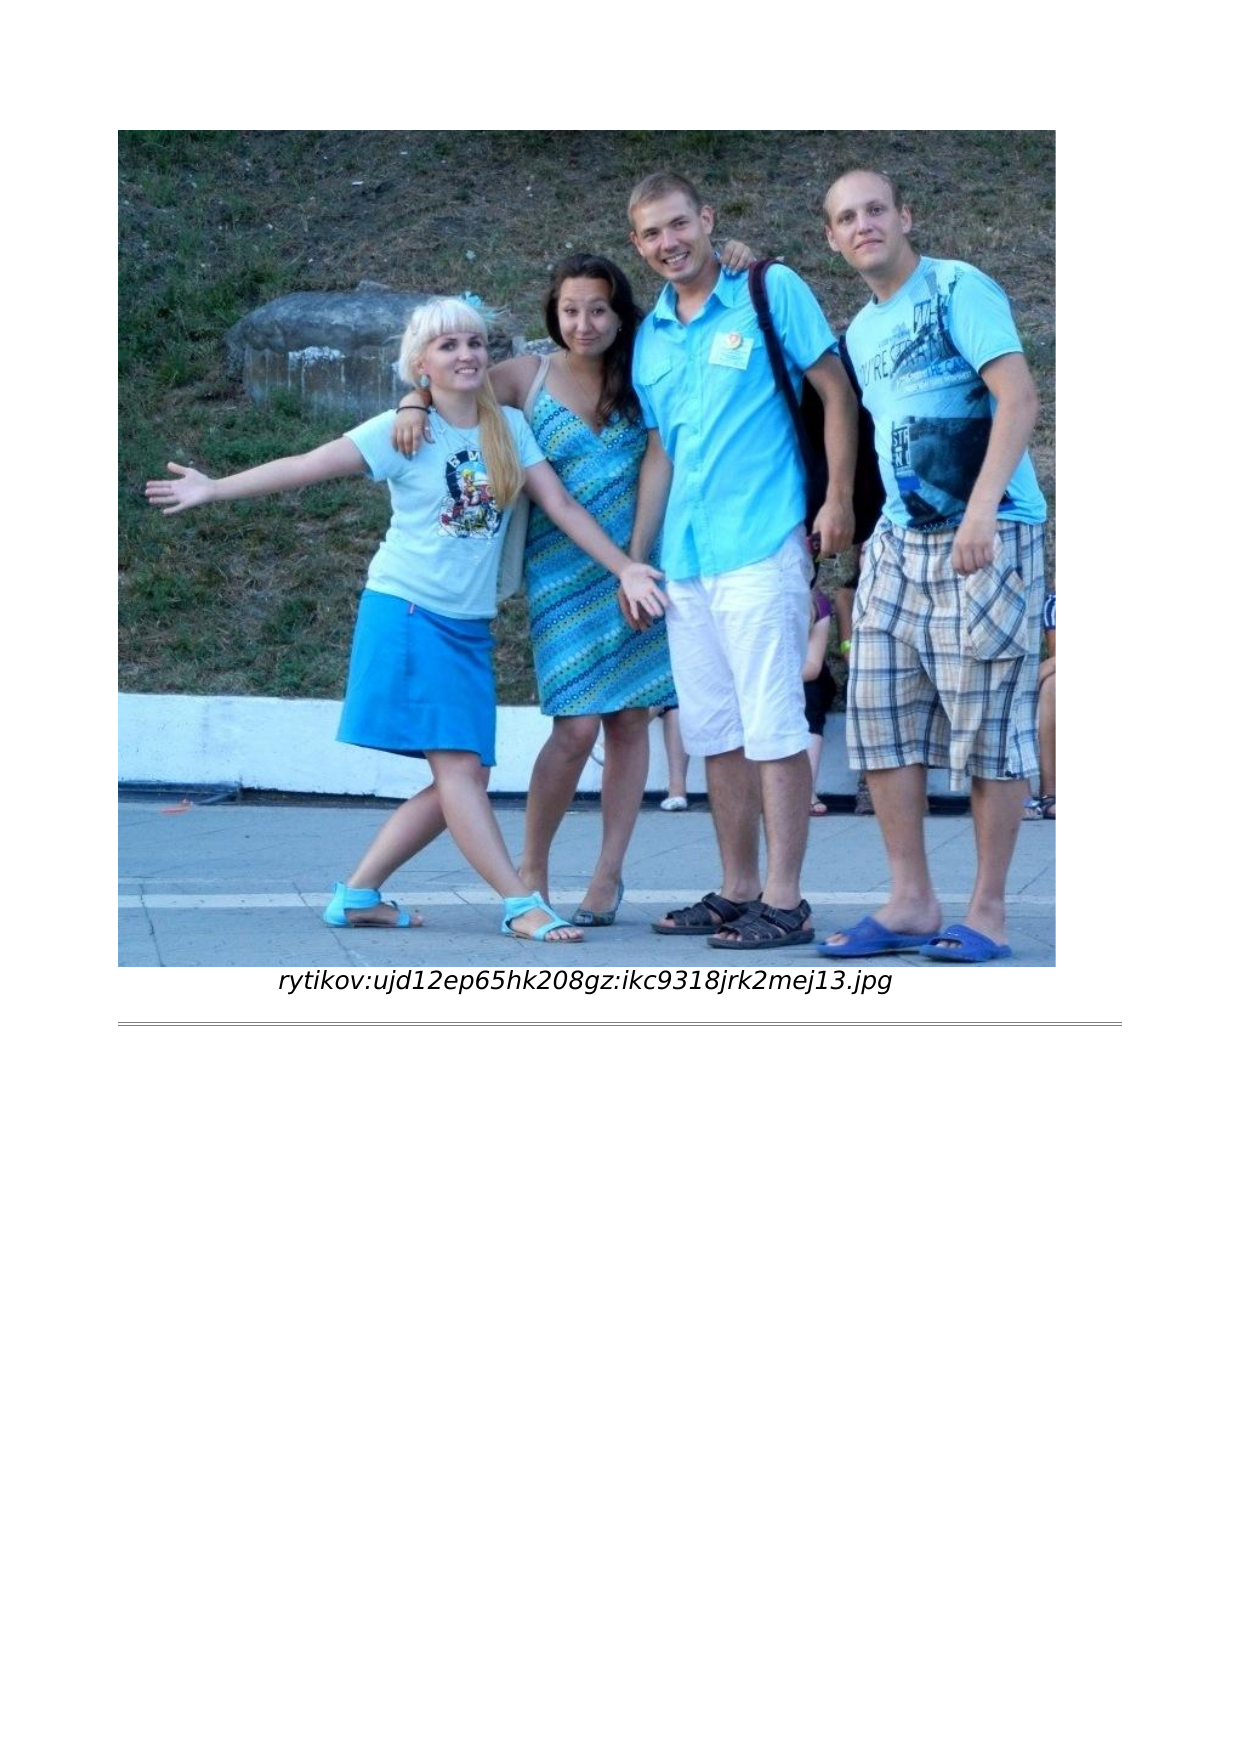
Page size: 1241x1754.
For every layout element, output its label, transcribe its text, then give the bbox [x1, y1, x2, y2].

picture [118, 130, 1056, 967]
text rytikov:ujd12ep65hk208gz:ikc9318jrk2mej13.jpg [118, 967, 1056, 995]
